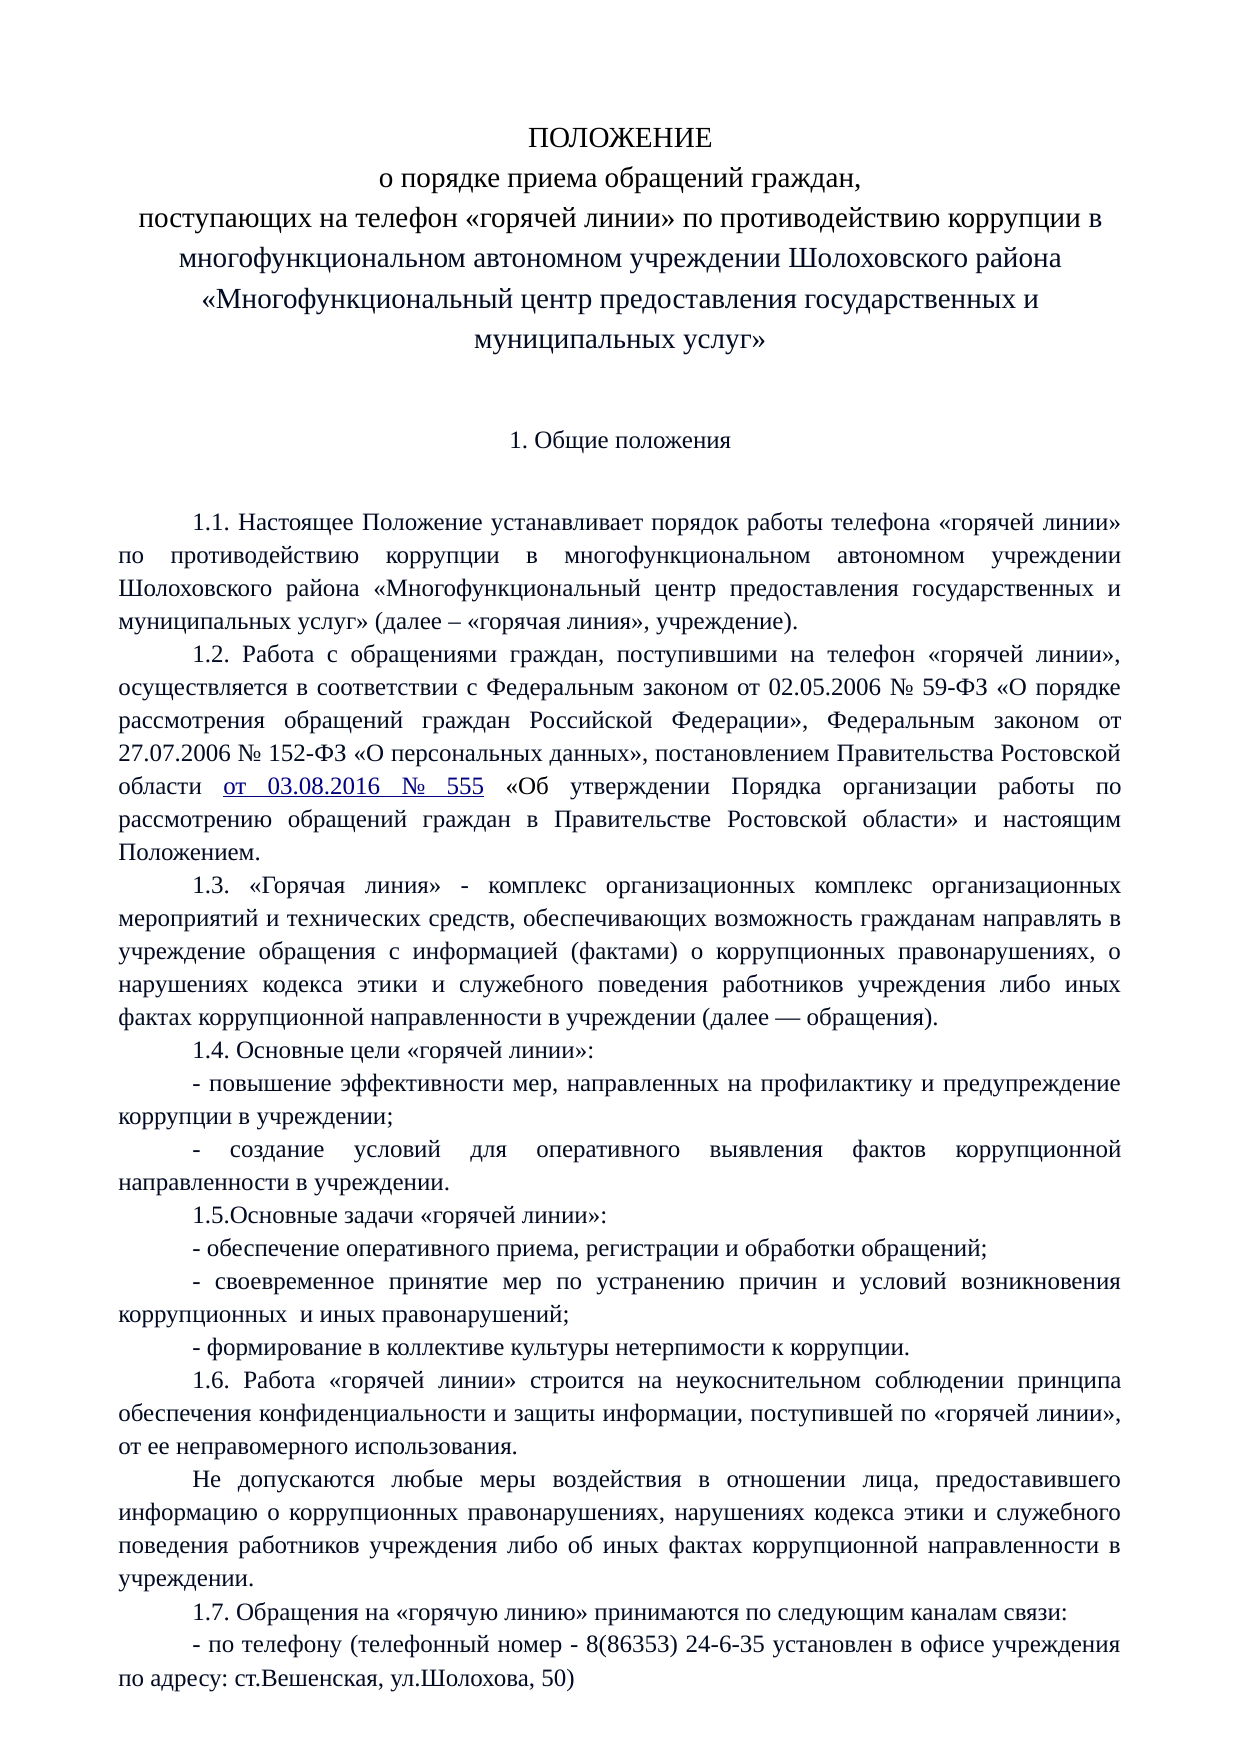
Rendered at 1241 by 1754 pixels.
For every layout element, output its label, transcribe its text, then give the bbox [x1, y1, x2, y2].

text 1.3. «Горячая линия» - комплекс организационных комплекс организационных мероприятий и технических средств, обеспечивающих возможность гражданам направлять в учреждение обращения с информацией (фактами) о коррупционных правонарушениях, о нарушениях кодекса этики и служебного поведения работников учреждения либо иных фактах коррупционной направленности в учреждении (далее — обращения). [118, 870, 1122, 1031]
text - формирование в коллективе культуры нетерпимости к коррупции. [118, 1332, 1122, 1361]
text 1.7. Обращения на «горячую линию» принимаются по следующим каналам связи: [118, 1597, 1122, 1625]
text 1.6. Работа «горячей линии» строится на неукоснительном соблюдении принципа обеспечения конфиденциальности и защиты информации, поступившей по «горячей линии», от ее неправомерного использования. [118, 1365, 1122, 1460]
text 1. Общие положения [118, 425, 1122, 453]
text - своевременное принятие мер по устранению причин и условий возникновения коррупционных и иных правонарушений; [118, 1266, 1122, 1328]
text 1.4. Основные цели «горячей линии»: [118, 1035, 1122, 1064]
text 1.5.Основные задачи «горячей линии»: [118, 1200, 1122, 1229]
text муниципальных услуг» [118, 321, 1122, 354]
text - обеспечение оперативного приема, регистрации и обработки обращений; [118, 1233, 1122, 1262]
text - по телефону (телефонный номер - 8(86353) 24-6-35 установлен в офисе учреждения по адресу: ст.Вешенская, ул.Шолохова, 50) [118, 1629, 1122, 1691]
text - повышение эффективности мер, направленных на профилактику и предупреждение коррупции в учреждении; [118, 1068, 1122, 1130]
text 1.2. Работа с обращениями граждан, поступившими на телефон «горячей линии», осуществляется в соответствии с Федеральным законом от 02.05.2006 № 59-ФЗ «О порядке рассмотрения обращений граждан Российской Федерации», Федеральным законом от 27.07.2006 № 152-ФЗ «О персональных данных», постановлением Правительства Ростовской области от 03.08.2016 № 555 «Об утверждении Порядка организации работы по рассмотрению обращений граждан в Правительстве Ростовской области» и настоящим Положением. [118, 639, 1122, 866]
text - создание условий для оперативного выявления фактов коррупционной направленности в учреждении. [118, 1134, 1122, 1196]
text 1.1. Настоящее Положение устанавливает порядок работы телефона «горячей линии» по противодействию коррупции в многофункциональном автономном учреждении Шолоховского района «Многофункциональный центр предоставления государственных и муниципальных услуг» (далее – «горячая линия», учреждение). [118, 507, 1122, 635]
text ПОЛОЖЕНИЕ о порядке приема обращений граждан, поступающих на телефон «горячей линии» по противодействию коррупции в многофункциональном автономном учреждении Шолоховского района «Многофункциональный центр предоставления государственных и [118, 120, 1122, 314]
text Не допускаются любые меры воздействия в отношении лица, предоставившего информацию о коррупционных правонарушениях, нарушениях кодекса этики и служебного поведения работников учреждения либо об иных фактах коррупционной направленности в учреждении. [118, 1464, 1122, 1592]
